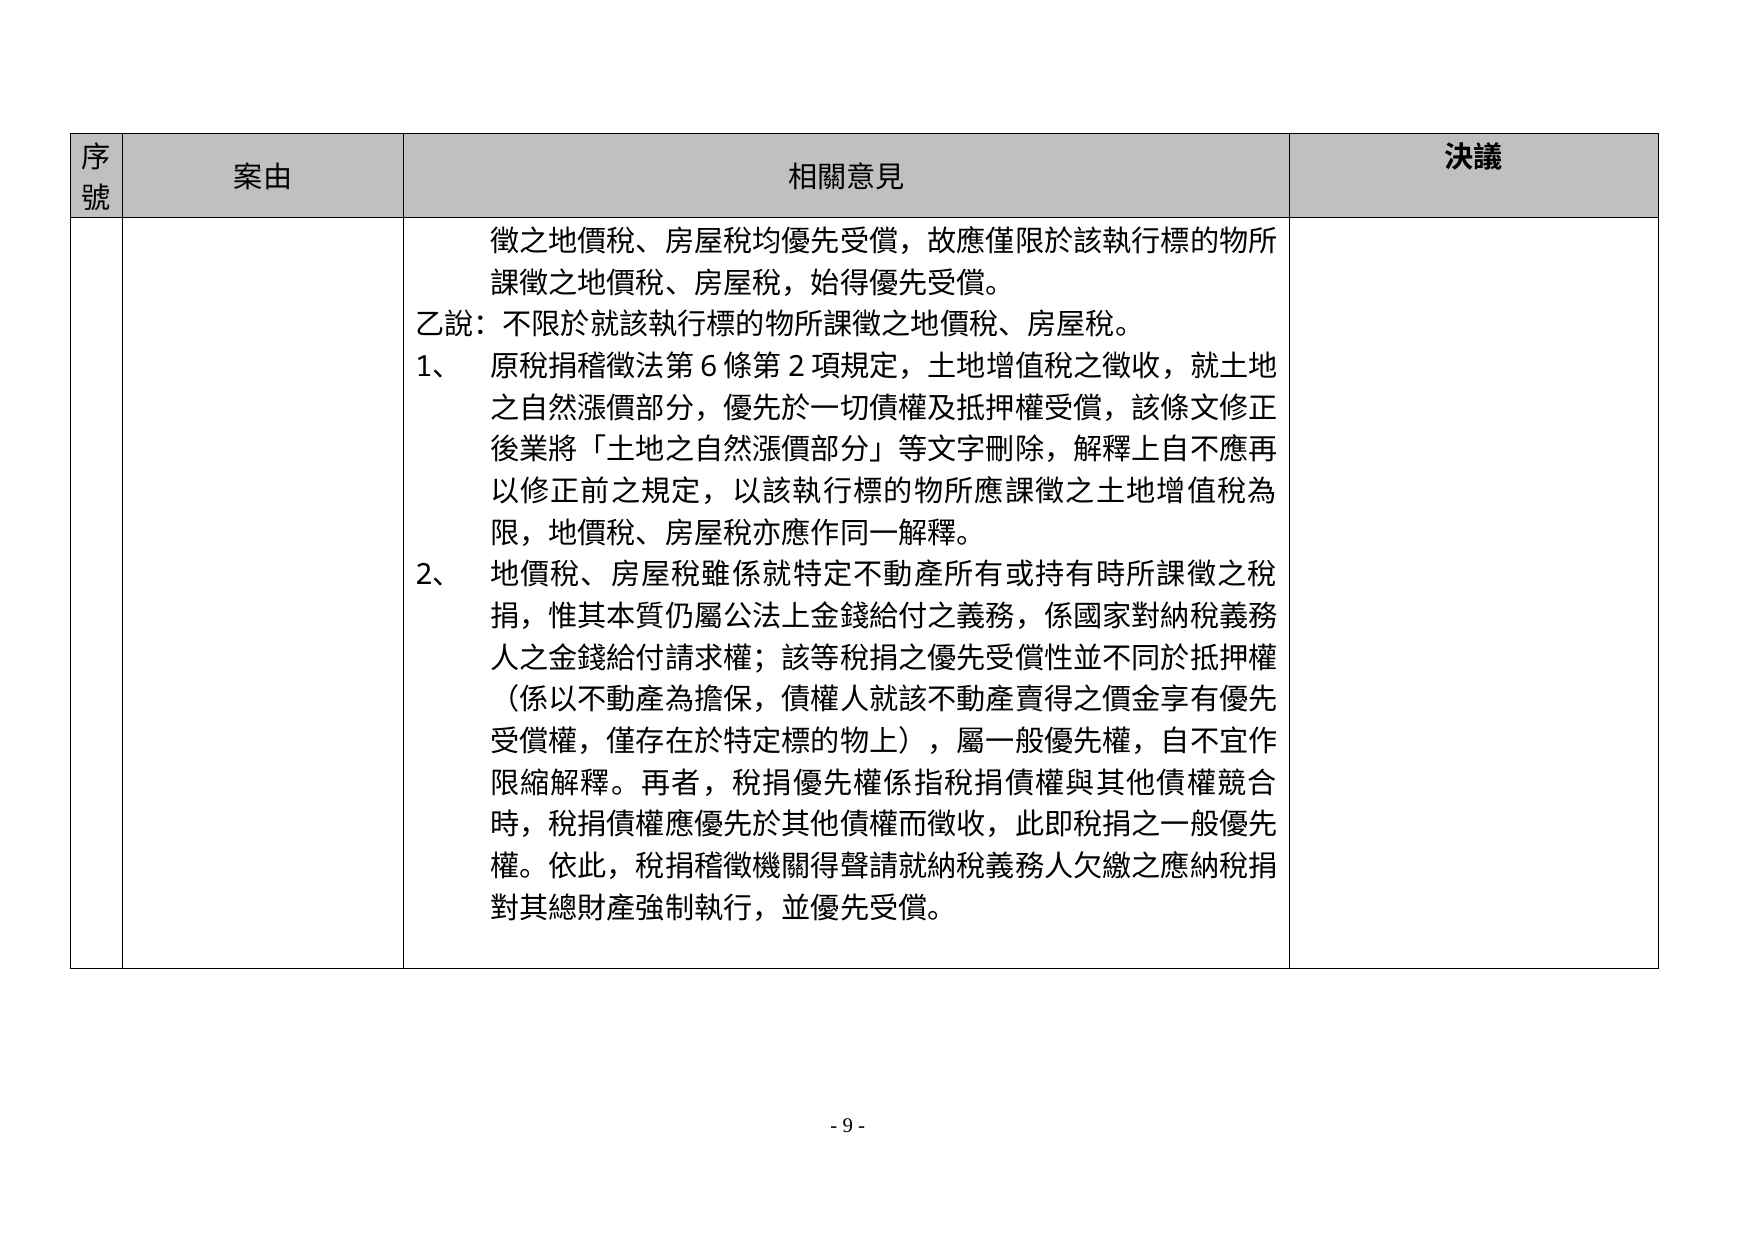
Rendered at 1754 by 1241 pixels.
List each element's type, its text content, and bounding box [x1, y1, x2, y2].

table_header 相關意見 [404, 134, 1289, 217]
table_cell [1290, 218, 1658, 968]
table_cell [123, 218, 403, 968]
table_header 決議 [1290, 134, 1658, 217]
table_cell [71, 218, 122, 968]
table_cell 徵之地價稅、房屋稅均優先受償，故應僅限於該執行標的物所課徵之地價稅、房屋稅，始得優先受償。 乙說：不限於就該執行標的物所課徵之地價稅、房屋稅。 原稅捐稽徵法第6條第2項規定，土地增值稅之徵收，就土地之自然漲價部分，優先於一切債權及抵押權受償，該條文修正後業將「土地之自然漲價部分」等文字刪除，解釋上自不應再以修正前之規定，以該執行標的物所應課徵之土地增值稅為限，地價稅、房屋稅亦應作同一解釋。 地價稅、房屋稅雖係就特定不動產所有或持有時所課徵之稅捐，惟其本質仍屬公法上金錢給付之義務，係國家對納稅義務人之金錢給付請求權；該等稅捐之優先受償性並不同於抵押權（係以不動產為擔保，債權人就該不動產賣得之價金享有優先受償權，僅存在於特定標的物上），屬一般優先權，自不宜作限縮解釋。再者，稅捐優先權係指稅捐債權與其他債權競合時，稅捐債權應優先於其他債權而徵收，此即稅捐之一般優先權。依此，稅捐稽徵機關得聲請就納稅義務人欠繳之應納稅捐對其總財產強制執行，並優先受償。 [404, 218, 1289, 968]
table_header 序號 [71, 134, 122, 217]
table_header 案由 [123, 134, 403, 217]
